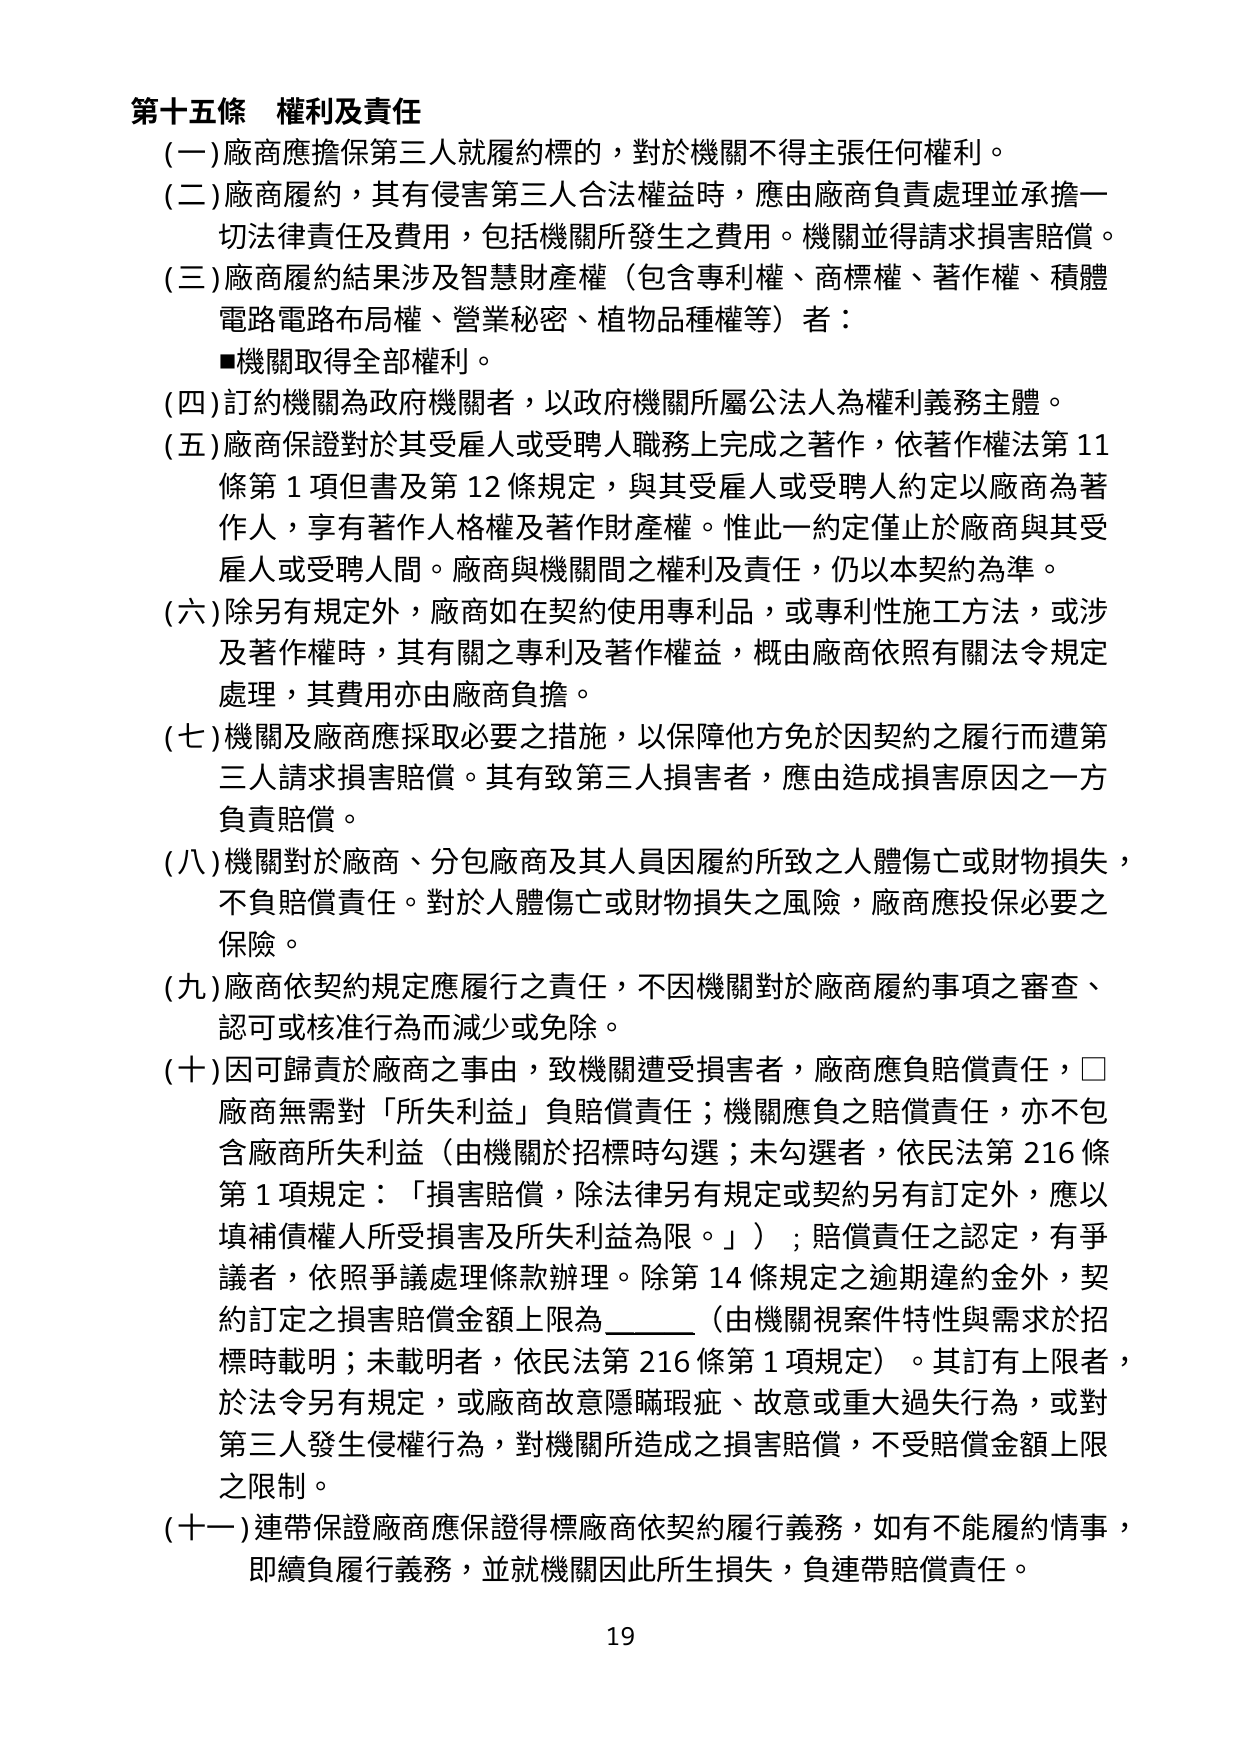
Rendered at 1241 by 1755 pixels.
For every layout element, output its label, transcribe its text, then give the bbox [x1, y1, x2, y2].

text (四)訂約機關為政府機關者，以政府機關所屬公法人為權利義務主體。 [159, 380, 1110, 422]
text (七)機關及廠商應採取必要之措施，以保障他方免於因契約之履行而遭第三人請求損害賠償。其有致第三人損害者，應由造成損害原因之一方負責賠償。 [159, 714, 1110, 839]
text (九)廠商依契約規定應履行之責任，不因機關對於廠商履約事項之審查、認可或核准行為而減少或免除。 [159, 964, 1110, 1047]
text (二)廠商履約，其有侵害第三人合法權益時，應由廠商負責處理並承擔一切法律責任及費用，包括機關所發生之費用。機關並得請求損害賠償。 [159, 172, 1110, 255]
text (八)機關對於廠商、分包廠商及其人員因履約所致之人體傷亡或財物損失，不負賠償責任。對於人體傷亡或財物損失之風險，廠商應投保必要之保險。 [159, 839, 1110, 964]
text (三)廠商履約結果涉及智慧財產權（包含專利權、商標權、著作權、積體電路電路布局權、營業秘密、植物品種權等）者： [159, 255, 1110, 339]
text (十)因可歸責於廠商之事由，致機關遭受損害者，廠商應負賠償責任，□廠商無需對「所失利益」負賠償責任；機關應負之賠償責任，亦不包含廠商所失利益（由機關於招標時勾選；未勾選者，依民法第216條第1項規定：「損害賠償，除法律另有規定或契約另有訂定外，應以填補債權人所受損害及所失利益為限。」）﹔賠償責任之認定，有爭議者，依照爭議處理條款辦理。除第14條規定之逾期違約金外，契約訂定之損害賠償金額上限為＿＿＿（由機關視案件特性與需求於招標時載明；未載明者，依民法第216條第1項規定）。其訂有上限者，於法令另有規定，或廠商故意隱瞞瑕疵、故意或重大過失行為，或對第三人發生侵權行為，對機關所造成之損害賠償，不受賠償金額上限之限制。 [159, 1047, 1110, 1505]
text (五)廠商保證對於其受雇人或受聘人職務上完成之著作，依著作權法第11條第1項但書及第12條規定，與其受雇人或受聘人約定以廠商為著作人，享有著作人格權及著作財產權。惟此一約定僅止於廠商與其受雇人或受聘人間。廠商與機關間之權利及責任，仍以本契約為準。 [159, 422, 1110, 589]
text 第十五條 權利及責任 [130, 89, 1110, 130]
text (六)除另有規定外，廠商如在契約使用專利品，或專利性施工方法，或涉及著作權時，其有關之專利及著作權益，概由廠商依照有關法令規定處理，其費用亦由廠商負擔。 [159, 589, 1110, 714]
text (十一)連帶保證廠商應保證得標廠商依契約履行義務，如有不能履約情事，即續負履行義務，並就機關因此所生損失，負連帶賠償責任。 [159, 1505, 1110, 1589]
text (一)廠商應擔保第三人就履約標的，對於機關不得主張任何權利。 [159, 130, 1110, 172]
text ■機關取得全部權利。 [218, 339, 1104, 380]
